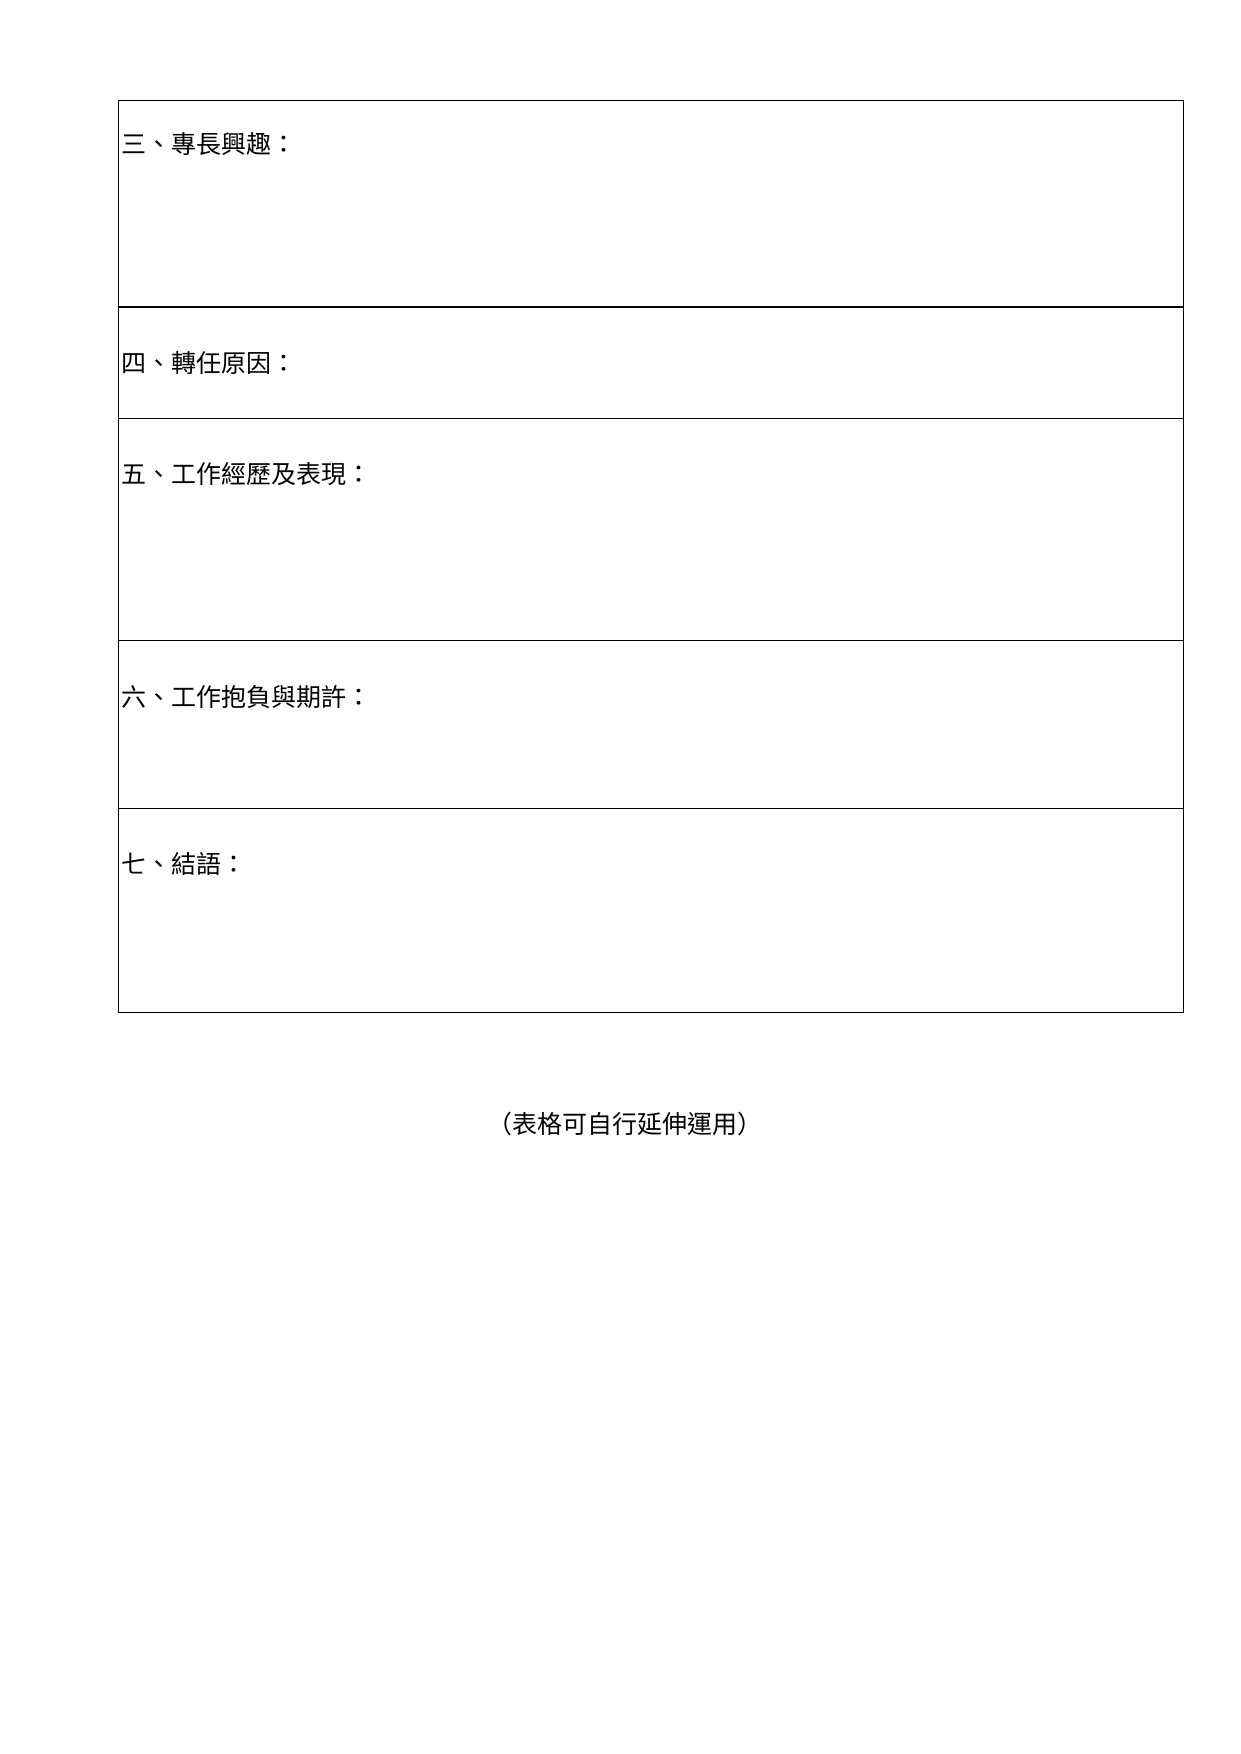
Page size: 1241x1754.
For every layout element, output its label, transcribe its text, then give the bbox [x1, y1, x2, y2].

table_cell 三、專長興趣： [119, 101, 1183, 306]
table_cell 四、轉任原因： [119, 308, 1183, 418]
text （表格可自行延伸運用） [118, 1077, 1181, 1140]
table_cell 五、工作經歷及表現： [119, 419, 1183, 640]
table_cell 六、工作抱負與期許： [119, 641, 1183, 807]
table_cell 七、結語： [119, 809, 1183, 1012]
